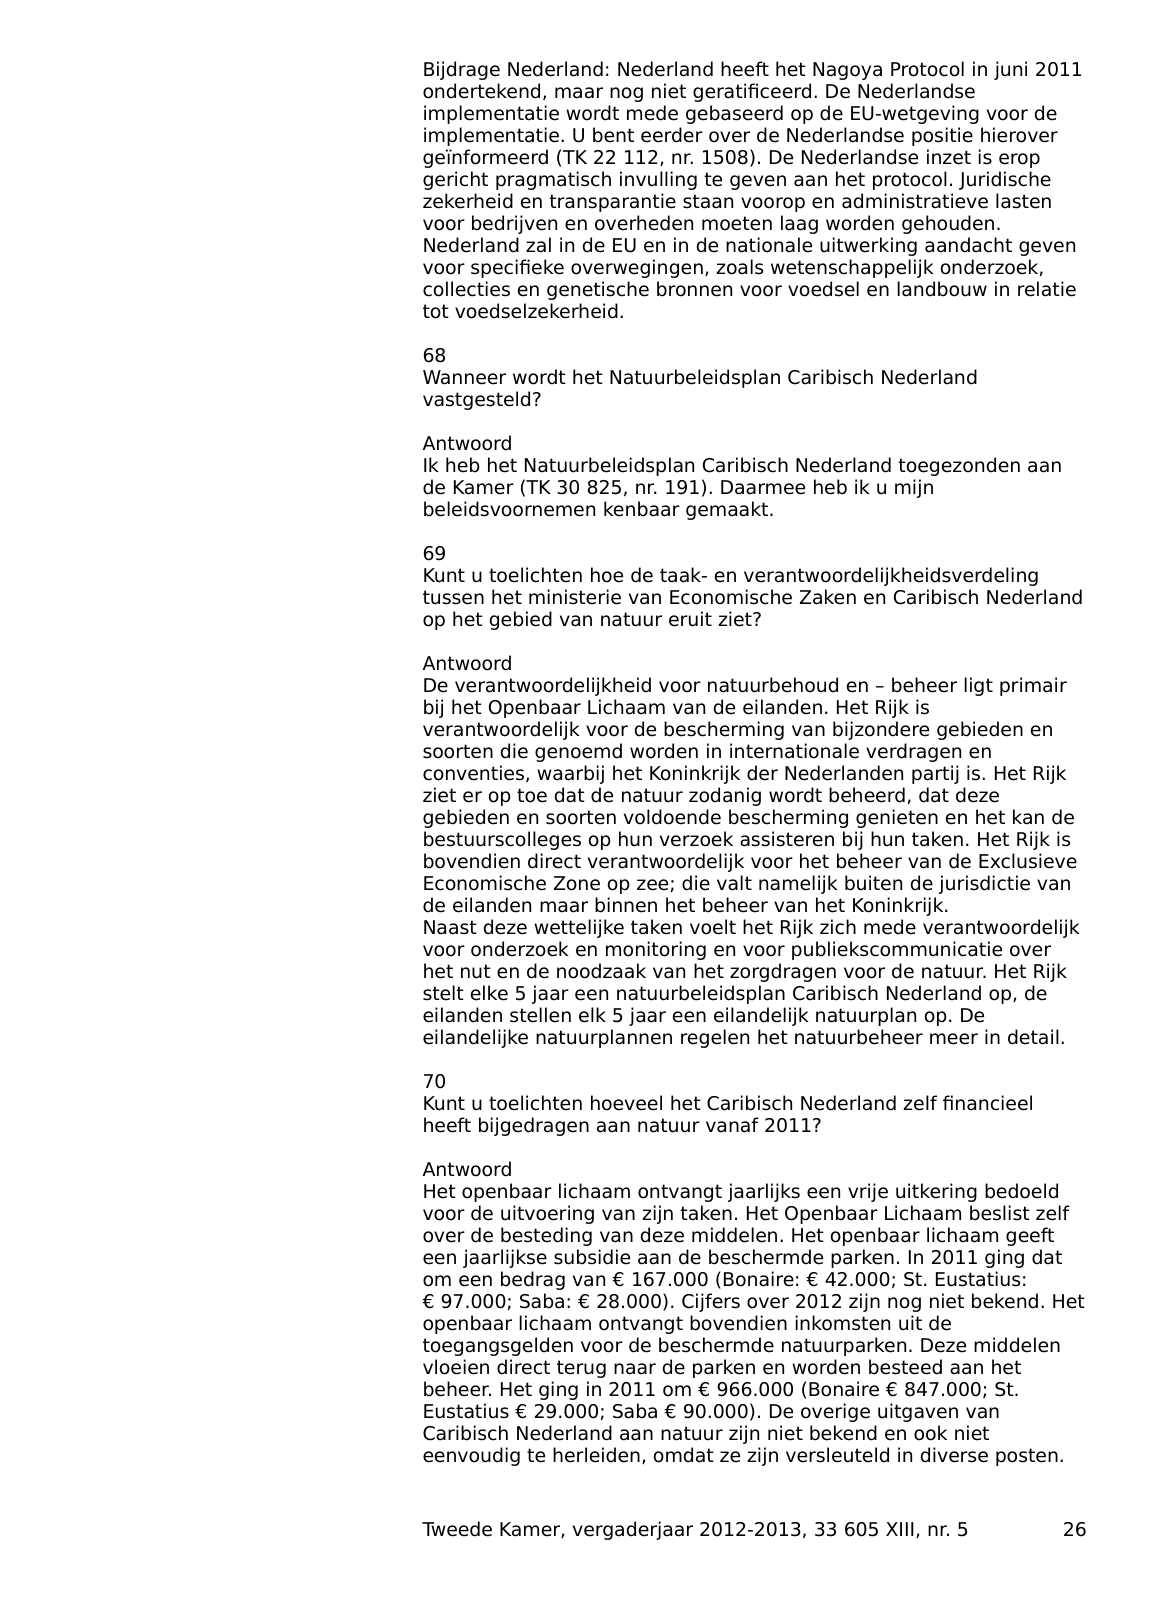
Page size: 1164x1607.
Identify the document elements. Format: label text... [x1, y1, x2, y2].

text Het openbaar lichaam ontvangt jaarlijks een vrije uitkering bedoeld voor de uitvoering van zijn taken. Het Openbaar Lichaam beslist zelf over de besteding van deze middelen. Het openbaar lichaam geeft een jaarlijkse subsidie aan de beschermde parken. In 2011 ging dat om een bedrag van € 167.000 (Bonaire: € 42.000; St. Eustatius: € 97.000; Saba: € 28.000). Cijfers over 2012 zijn nog niet bekend. Het openbaar lichaam ontvangt bovendien inkomsten uit de toegangsgelden voor de beschermde natuurparken. Deze middelen vloeien direct terug naar de parken en worden besteed aan het beheer. Het ging in 2011 om € 966.000 (Bonaire € 847.000; St. Eustatius € 29.000; Saba € 90.000). De overige uitgaven van Caribisch Nederland aan natuur zijn niet bekend en ook niet eenvoudig te herleiden, omdat ze zijn versleuteld in diverse posten. [422, 1181, 1087, 1467]
text Antwoord [422, 653, 1087, 675]
text Ik heb het Natuurbeleidsplan Caribisch Nederland toegezonden aan de Kamer (TK 30 825, nr. 191). Daarmee heb ik u mijn beleidsvoornemen kenbaar gemaakt. [422, 455, 1087, 521]
text Antwoord [422, 1159, 1087, 1181]
text Wanneer wordt het Natuurbeleidsplan Caribisch Nederland vastgesteld? [422, 367, 1087, 411]
text 69 [422, 543, 1087, 565]
text 68 [422, 345, 1087, 367]
text Naast deze wettelijke taken voelt het Rijk zich mede verantwoordelijk voor onderzoek en monitoring en voor publiekscommunicatie over het nut en de noodzaak van het zorgdragen voor de natuur. Het Rijk stelt elke 5 jaar een natuurbeleidsplan Caribisch Nederland op, de eilanden stellen elk 5 jaar een eilandelijk natuurplan op. De eilandelijke natuurplannen regelen het natuurbeheer meer in detail. [422, 917, 1087, 1049]
text Antwoord [422, 433, 1087, 455]
text Bijdrage Nederland: Nederland heeft het Nagoya Protocol in juni 2011 ondertekend, maar nog niet geratificeerd. De Nederlandse implementatie wordt mede gebaseerd op de EU-wetgeving voor de implementatie. U bent eerder over de Nederlandse positie hierover geïnformeerd (TK 22 112, nr. 1508). De Nederlandse inzet is erop gericht pragmatisch invulling te geven aan het protocol. Juridische zekerheid en transparantie staan voorop en administratieve lasten voor bedrijven en overheden moeten laag worden gehouden. Nederland zal in de EU en in de nationale uitwerking aandacht geven voor specifieke overwegingen, zoals wetenschappelijk onderzoek, collecties en genetische bronnen voor voedsel en landbouw in relatie tot voedselzekerheid. [422, 59, 1087, 323]
text Kunt u toelichten hoeveel het Caribisch Nederland zelf financieel heeft bijgedragen aan natuur vanaf 2011? [422, 1093, 1087, 1137]
text De verantwoordelijkheid voor natuurbehoud en – beheer ligt primair bij het Openbaar Lichaam van de eilanden. Het Rijk is verantwoordelijk voor de bescherming van bijzondere gebieden en soorten die genoemd worden in internationale verdragen en conventies, waarbij het Koninkrijk der Nederlanden partij is. Het Rijk ziet er op toe dat de natuur zodanig wordt beheerd, dat deze gebieden en soorten voldoende bescherming genieten en het kan de bestuurscolleges op hun verzoek assisteren bij hun taken. Het Rijk is bovendien direct verantwoordelijk voor het beheer van de Exclusieve Economische Zone op zee; die valt namelijk buiten de jurisdictie van de eilanden maar binnen het beheer van het Koninkrijk. [422, 675, 1087, 917]
text 70 [422, 1071, 1087, 1093]
text Kunt u toelichten hoe de taak- en verantwoordelijkheidsverdeling tussen het ministerie van Economische Zaken en Caribisch Nederland op het gebied van natuur eruit ziet? [422, 565, 1087, 631]
